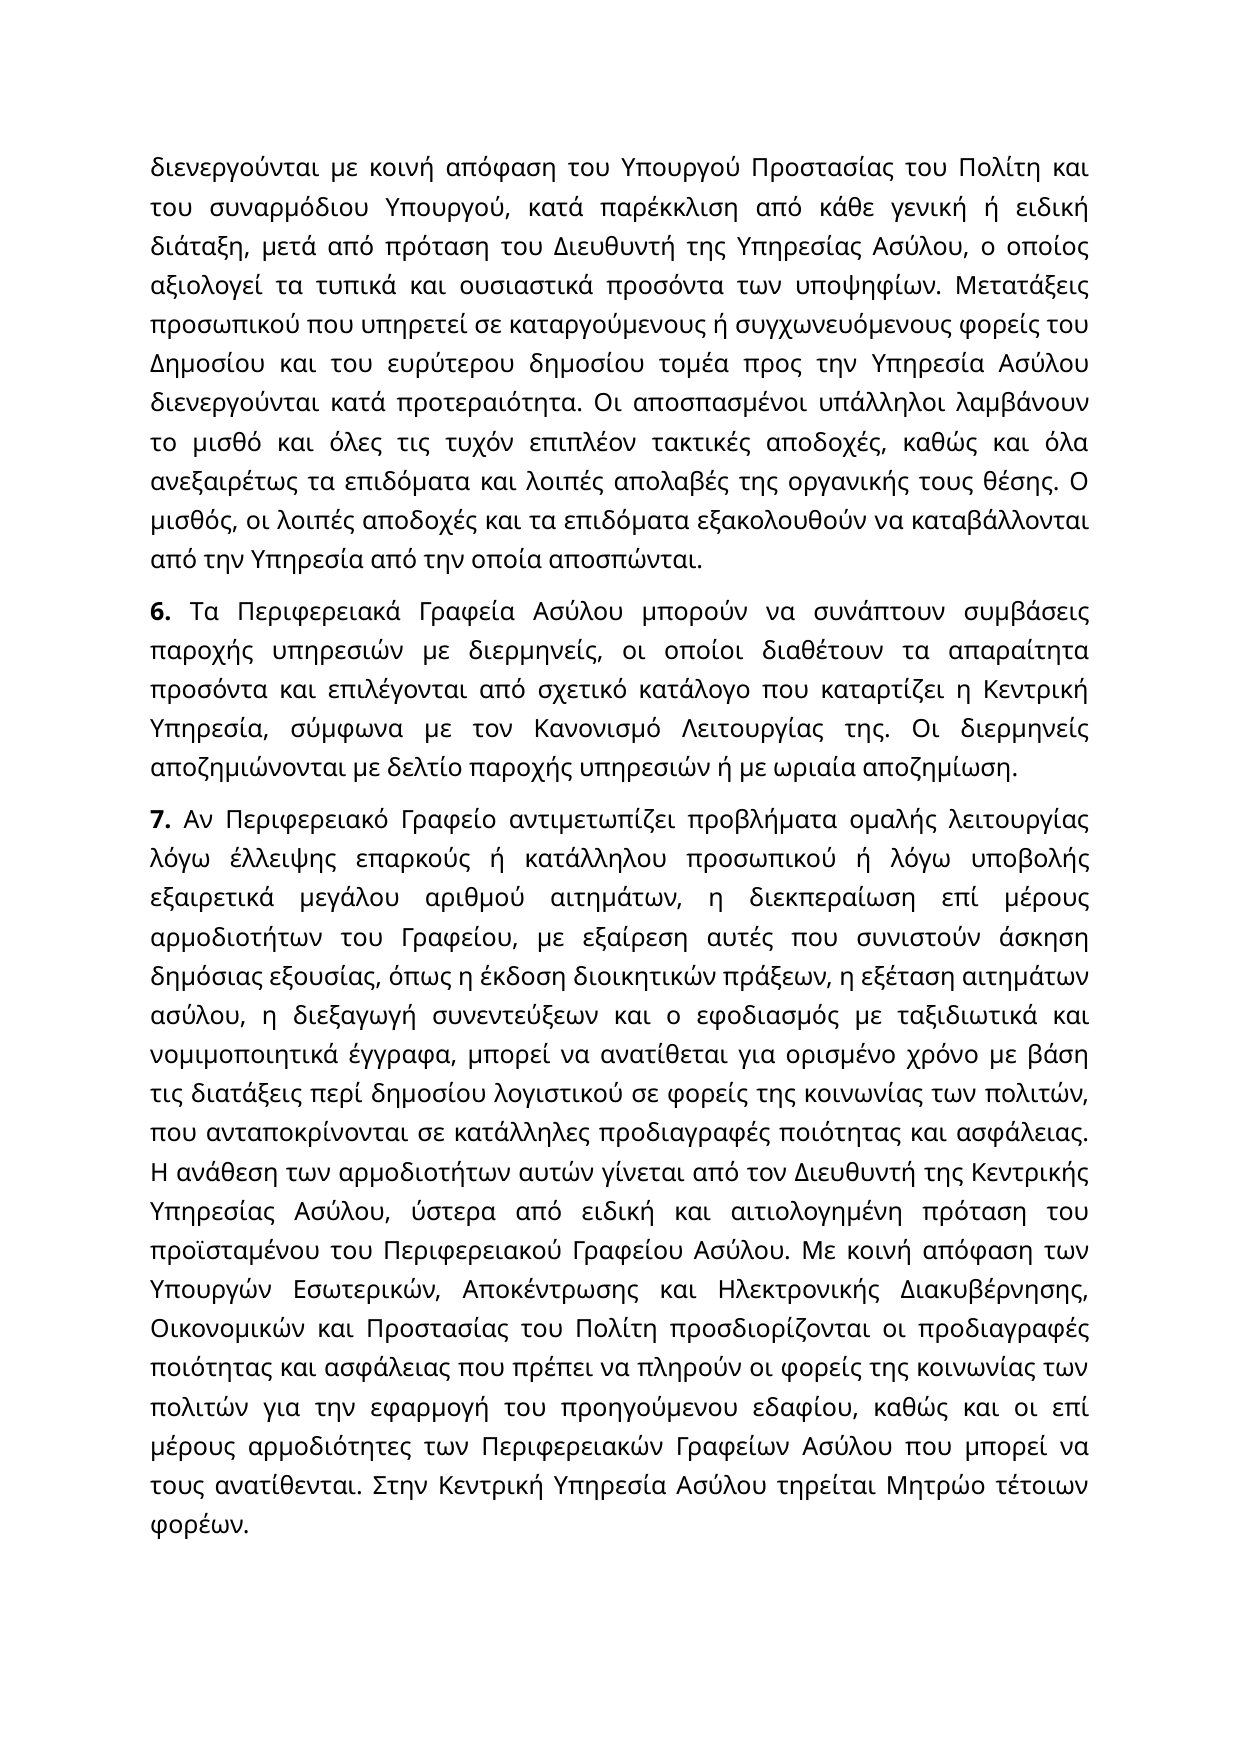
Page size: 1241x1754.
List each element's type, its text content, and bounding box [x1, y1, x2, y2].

text 6. Tα Περιφερειακά Γραφεία Ασύλου μπορούν να συνάπτουν συμβάσεις παροχής υπηρεσιών με διερμηνείς, οι οποίοι διαθέτουν τα απαραίτητα προσόντα και επιλέγονται από σχετικό κατάλογο που καταρτίζει η Κεντρική Υπηρεσία, σύμφωνα με τον Κανονισμό Λειτουργίας της. Οι διερμηνείς αποζημιώνονται με δελτίο παροχής υπηρεσιών ή με ωριαία αποζημίωση. [150, 593, 1090, 784]
text διενεργούνται με κοινή απόφαση του Υπουργού Προστασίας του Πολίτη και του συναρμόδιου Υπουργού, κατά παρέκκλιση από κάθε γενική ή ειδική διάταξη, μετά από πρόταση του Διευθυντή της Υπηρεσίας Ασύλου, ο οποίος αξιολογεί τα τυπικά και ουσιαστικά προσόντα των υποψηφίων. Μετατάξεις προσωπικού που υπηρετεί σε καταργούμενους ή συγχωνευόμενους φορείς του Δημοσίου και του ευρύτερου δημοσίου τομέα προς την Υπηρεσία Ασύλου διενεργούνται κατά προτεραιότητα. Οι αποσπασμένοι υπάλληλοι λαμβάνουν το μισθό και όλες τις τυχόν επιπλέον τακτικές αποδοχές, καθώς και όλα ανεξαιρέτως τα επιδόματα και λοιπές απολαβές της οργανικής τους θέσης. Ο μισθός, οι λοιπές αποδοχές και τα επιδόματα εξακολουθούν να καταβάλλονται από την Υπηρεσία από την οποία αποσπώνται. [150, 150, 1090, 576]
text 7. Αν Περιφερειακό Γραφείο αντιμετωπίζει προβλήματα ομαλής λειτουργίας λόγω έλλειψης επαρκούς ή κατάλληλου προσωπικού ή λόγω υποβολής εξαιρετικά μεγάλου αριθμού αιτημάτων, η διεκπεραίωση επί μέρους αρμοδιοτήτων του Γραφείου, με εξαίρεση αυτές που συνιστούν άσκηση δημόσιας εξουσίας, όπως η έκδοση διοικητικών πράξεων, η εξέταση αιτημάτων ασύλου, η διεξαγωγή συνεντεύξεων και ο εφοδιασμός με ταξιδιωτικά και νομιμοποιητικά έγγραφα, μπορεί να ανατίθεται για ορισμένο χρόνο με βάση τις διατάξεις περί δημοσίου λογιστικού σε φορείς της κοινωνίας των πολιτών, που ανταποκρίνονται σε κατάλληλες προδιαγραφές ποιότητας και ασφάλειας. Η ανάθεση των αρμοδιοτήτων αυτών γίνεται από τον Διευθυντή της Κεντρικής Υπηρεσίας Ασύλου, ύστερα από ειδική και αιτιολογημένη πρόταση του προϊσταμένου του Περιφερειακού Γραφείου Ασύλου. Με κοινή απόφαση των Υπουργών Εσωτερικών, Αποκέντρωσης και Ηλεκτρονικής Διακυβέρνησης, Οικονομικών και Προστασίας του Πολίτη προσδιορίζονται οι προδιαγραφές ποιότητας και ασφάλειας που πρέπει να πληρούν οι φορείς της κοινωνίας των πολιτών για την εφαρμογή του προηγούμενου εδαφίου, καθώς και οι επί μέρους αρμοδιότητες των Περιφερειακών Γραφείων Ασύλου που μπορεί να τους ανατίθενται. Στην Κεντρική Υπηρεσία Ασύλου τηρείται Μητρώο τέτοιων φορέων. [150, 802, 1090, 1541]
